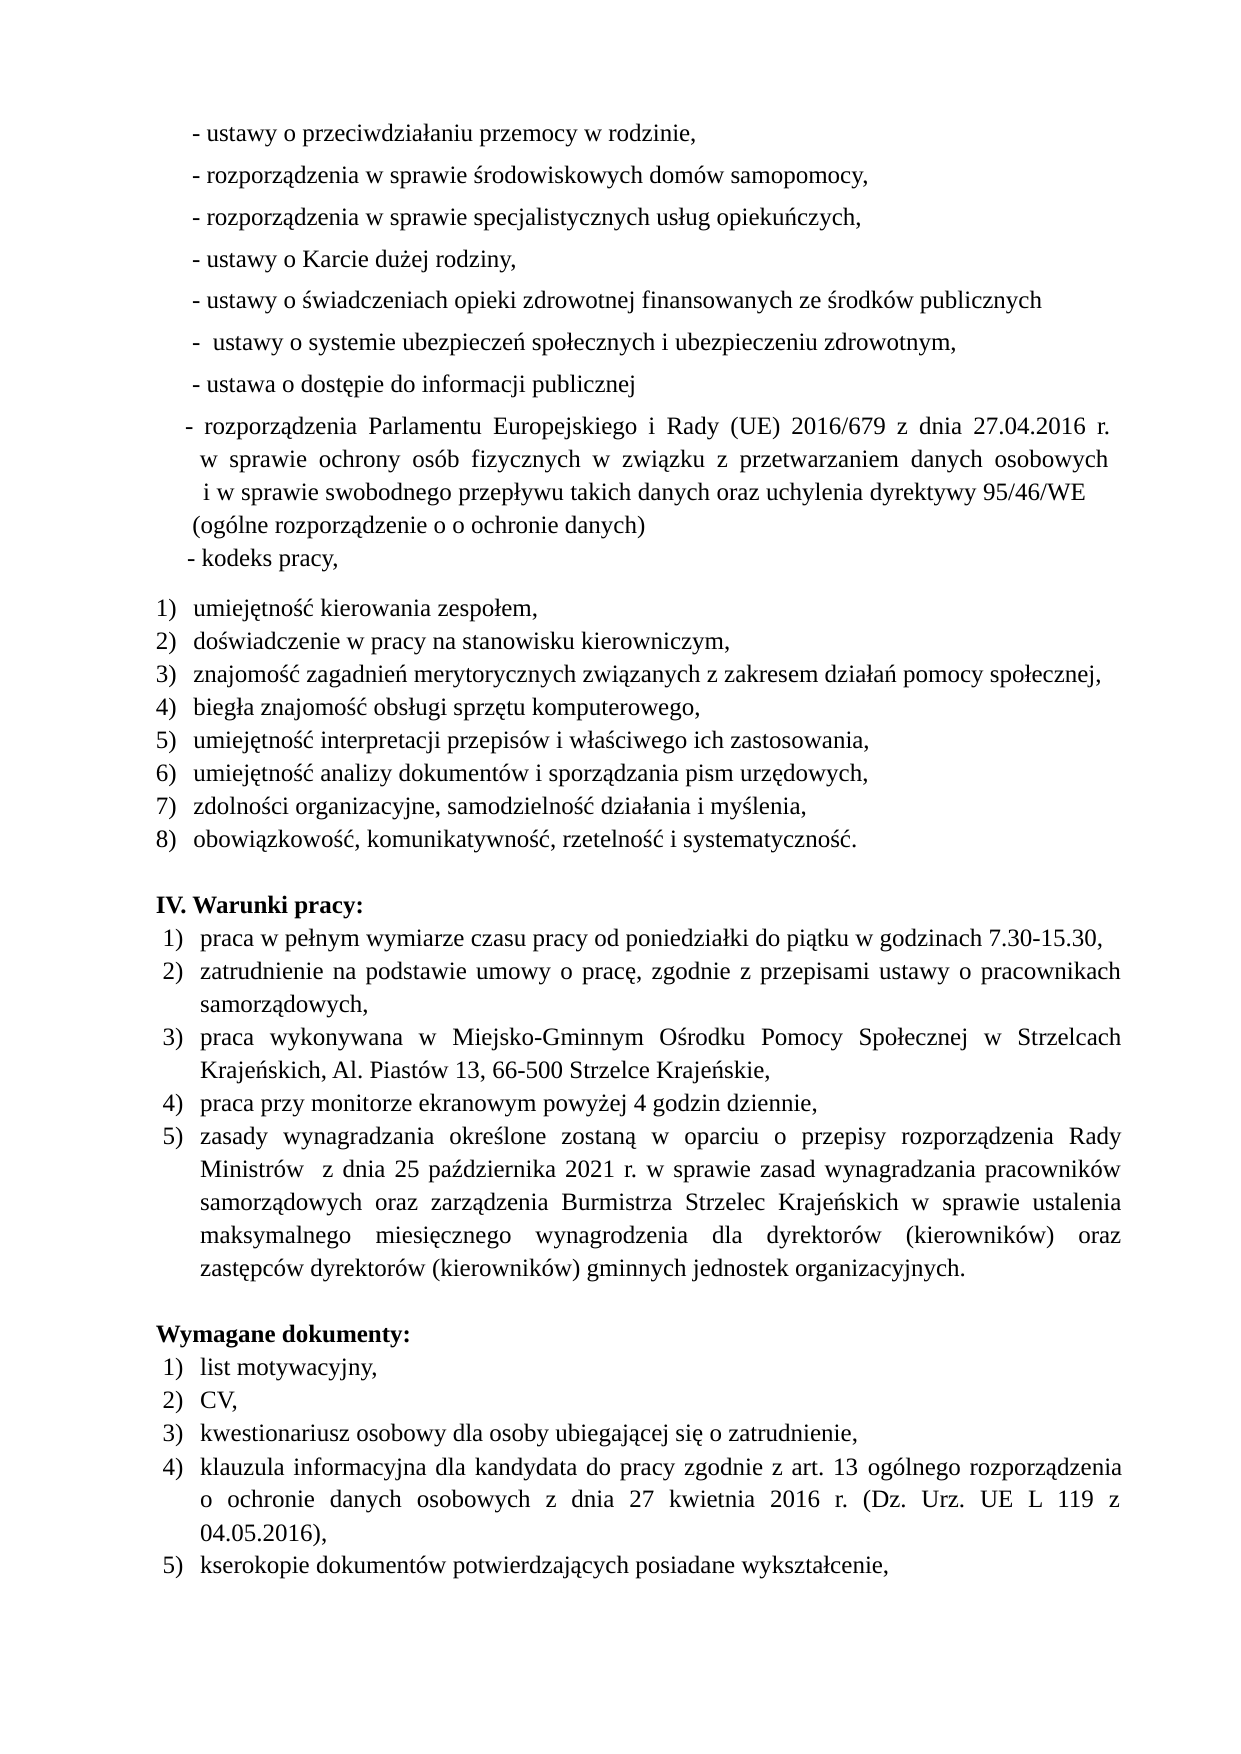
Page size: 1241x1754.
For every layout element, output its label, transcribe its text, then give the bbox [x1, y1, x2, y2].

list kserokopie dokumentów potwierdzających posiadane wykształcenie, [162, 1551, 1122, 1579]
text - ustawy o świadczeniach opieki zdrowotnej finansowanych ze środków publicznych [169, 286, 1111, 314]
list umiejętność kierowania zespołem, [156, 593, 1122, 622]
list praca w pełnym wymiarze czasu pracy od poniedziałki do piątku w godzinach 7.30-15.30, [162, 923, 1122, 952]
list klauzula informacyjna dla kandydata do pracy zgodnie z art. 13 ogólnego rozporządzenia o ochronie danych osobowych z dnia 27 kwietnia 2016 r. (Dz. Urz. UE L 119 z 04.05.2016), [162, 1452, 1122, 1546]
list zdolności organizacyjne, samodzielność działania i myślenia, [156, 791, 1122, 820]
text Wymagane dokumenty: [156, 1319, 1122, 1348]
list - kodeks pracy, [118, 543, 1122, 572]
text - ustawy o systemie ubezpieczeń społecznych i ubezpieczeniu zdrowotnym, [169, 327, 1111, 356]
list praca wykonywana w Miejsko-Gminnym Ośrodku Pomocy Społecznej w Strzelcach Krajeńskich, Al. Piastów 13, 66-500 Strzelce Krajeńskie, [162, 1022, 1122, 1084]
list CV, [162, 1386, 1122, 1414]
text - rozporządzenia w sprawie środowiskowych domów samopomocy, [169, 160, 1111, 189]
text - ustawy o przeciwdziałaniu przemocy w rodzinie, [169, 118, 1111, 147]
list - rozporządzenia Parlamentu Europejskiego i Rady (UE) 2016/679 z dnia 27.04.2016 r. w sprawie ochrony osób fizycznych w związku z przetwarzaniem danych osobowych i w sprawie swobodnego przepływu takich danych oraz uchylenia dyrektywy 95/46/WE (ogólne rozporządzenie o o ochronie danych) [118, 411, 1122, 539]
list doświadczenie w pracy na stanowisku kierowniczym, [156, 626, 1122, 655]
list obowiązkowość, komunikatywność, rzetelność i systematyczność. [156, 824, 1122, 853]
text - ustawy o Karcie dużej rodziny, [169, 244, 1111, 272]
list praca przy monitorze ekranowym powyżej 4 godzin dziennie, [162, 1088, 1122, 1117]
list list motywacyjny, [162, 1352, 1122, 1381]
list zasady wynagradzania określone zostaną w oparciu o przepisy rozporządzenia Rady Ministrów z dnia 25 października 2021 r. w sprawie zasad wynagradzania pracowników samorządowych oraz zarządzenia Burmistrza Strzelec Krajeńskich w sprawie ustalenia maksymalnego miesięcznego wynagrodzenia dla dyrektorów (kierowników) oraz zastępców dyrektorów (kierowników) gminnych jednostek organizacyjnych. [162, 1121, 1122, 1282]
text - rozporządzenia w sprawie specjalistycznych usług opiekuńczych, [169, 202, 1111, 231]
list kwestionariusz osobowy dla osoby ubiegającej się o zatrudnienie, [162, 1418, 1122, 1447]
list znajomość zagadnień merytorycznych związanych z zakresem działań pomocy społecznej, [156, 659, 1122, 688]
text - ustawa o dostępie do informacji publicznej [169, 369, 1111, 398]
list zatrudnienie na podstawie umowy o pracę, zgodnie z przepisami ustawy o pracownikach samorządowych, [162, 956, 1122, 1018]
list umiejętność interpretacji przepisów i właściwego ich zastosowania, [156, 725, 1122, 754]
list umiejętność analizy dokumentów i sporządzania pism urzędowych, [156, 758, 1122, 787]
text IV. Warunki pracy: [156, 890, 1122, 919]
list biegła znajomość obsługi sprzętu komputerowego, [156, 692, 1122, 721]
